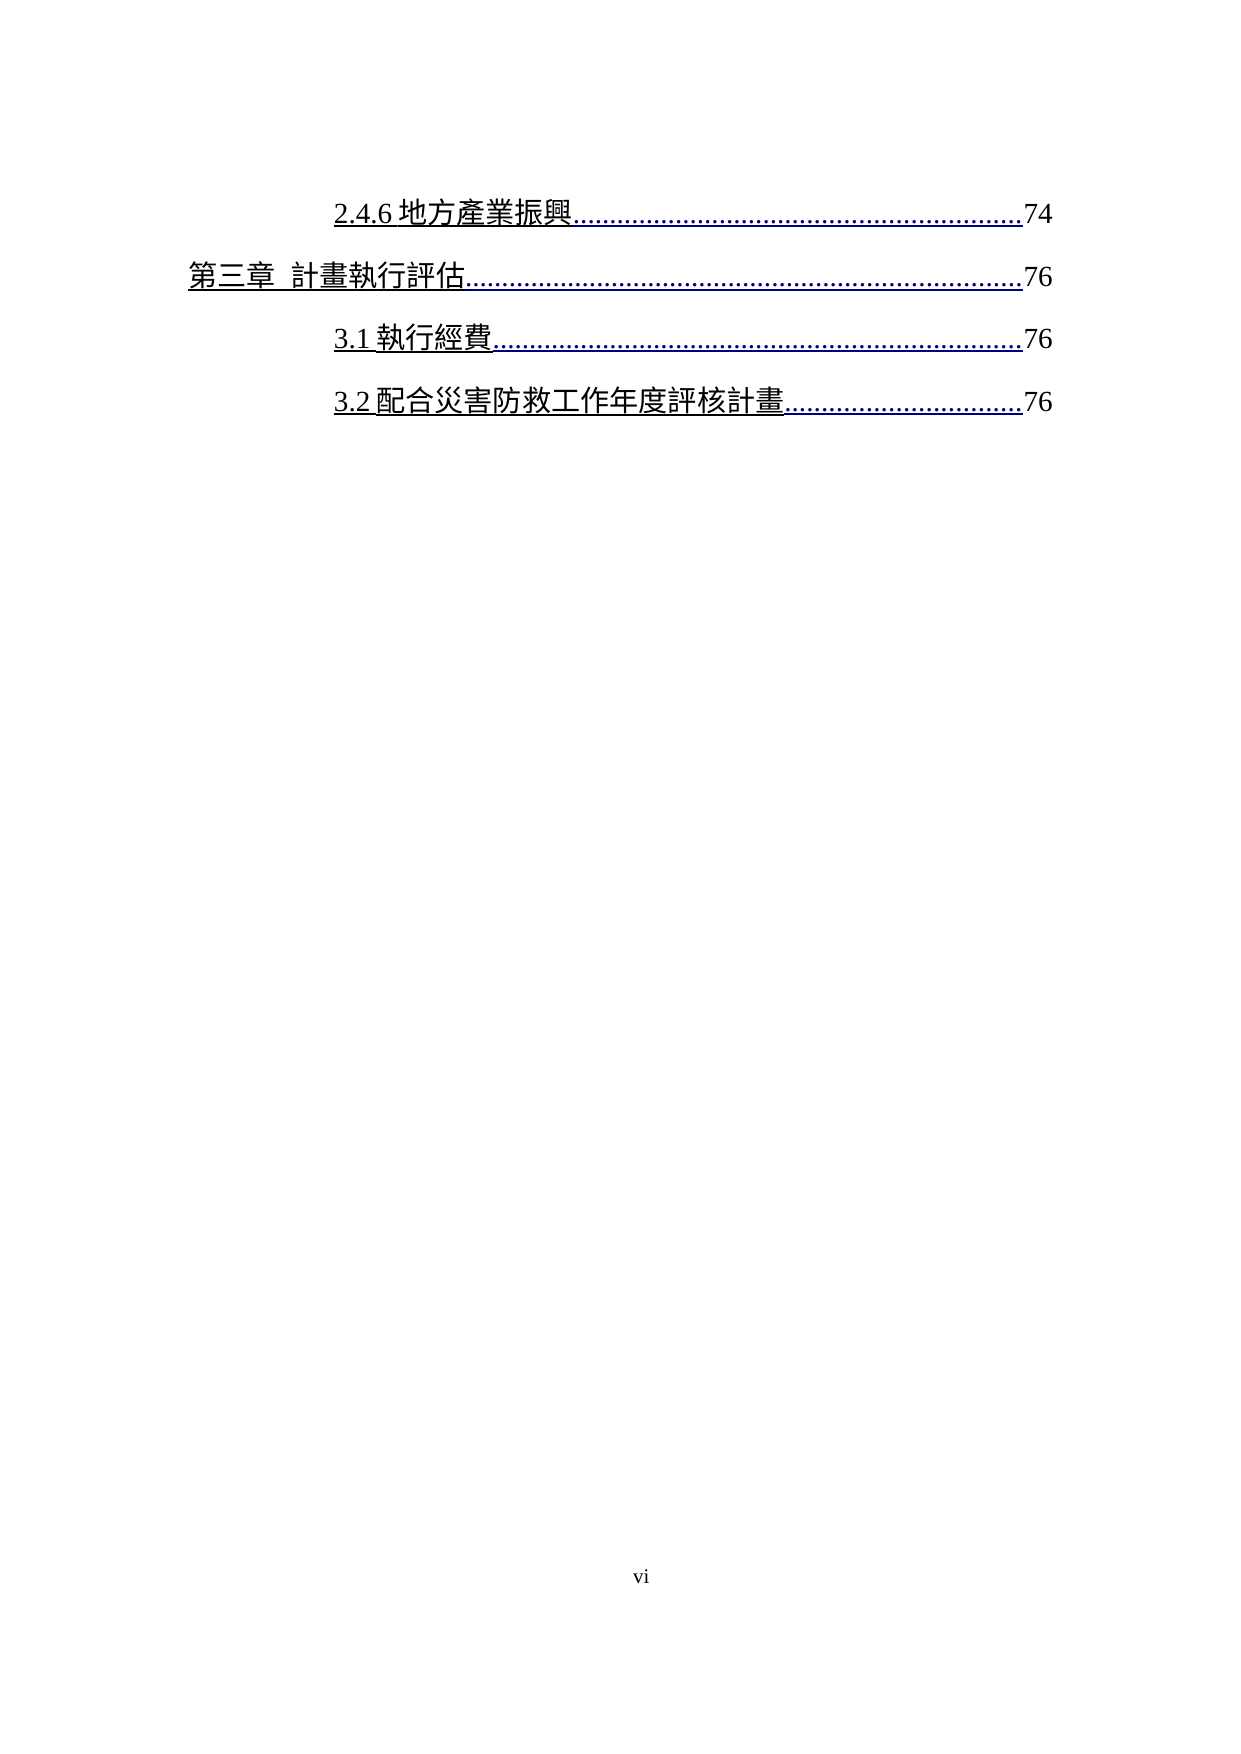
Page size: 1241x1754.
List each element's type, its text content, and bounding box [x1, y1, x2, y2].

text 2.4.6地方產業振興 74 [275, 182, 1052, 232]
text 第三章 計畫執行評估 76 [188, 244, 1052, 294]
text 3.2配合災害防救工作年度評核計畫 76 [275, 369, 1052, 419]
text 3.1執行經費 76 [275, 307, 1052, 357]
